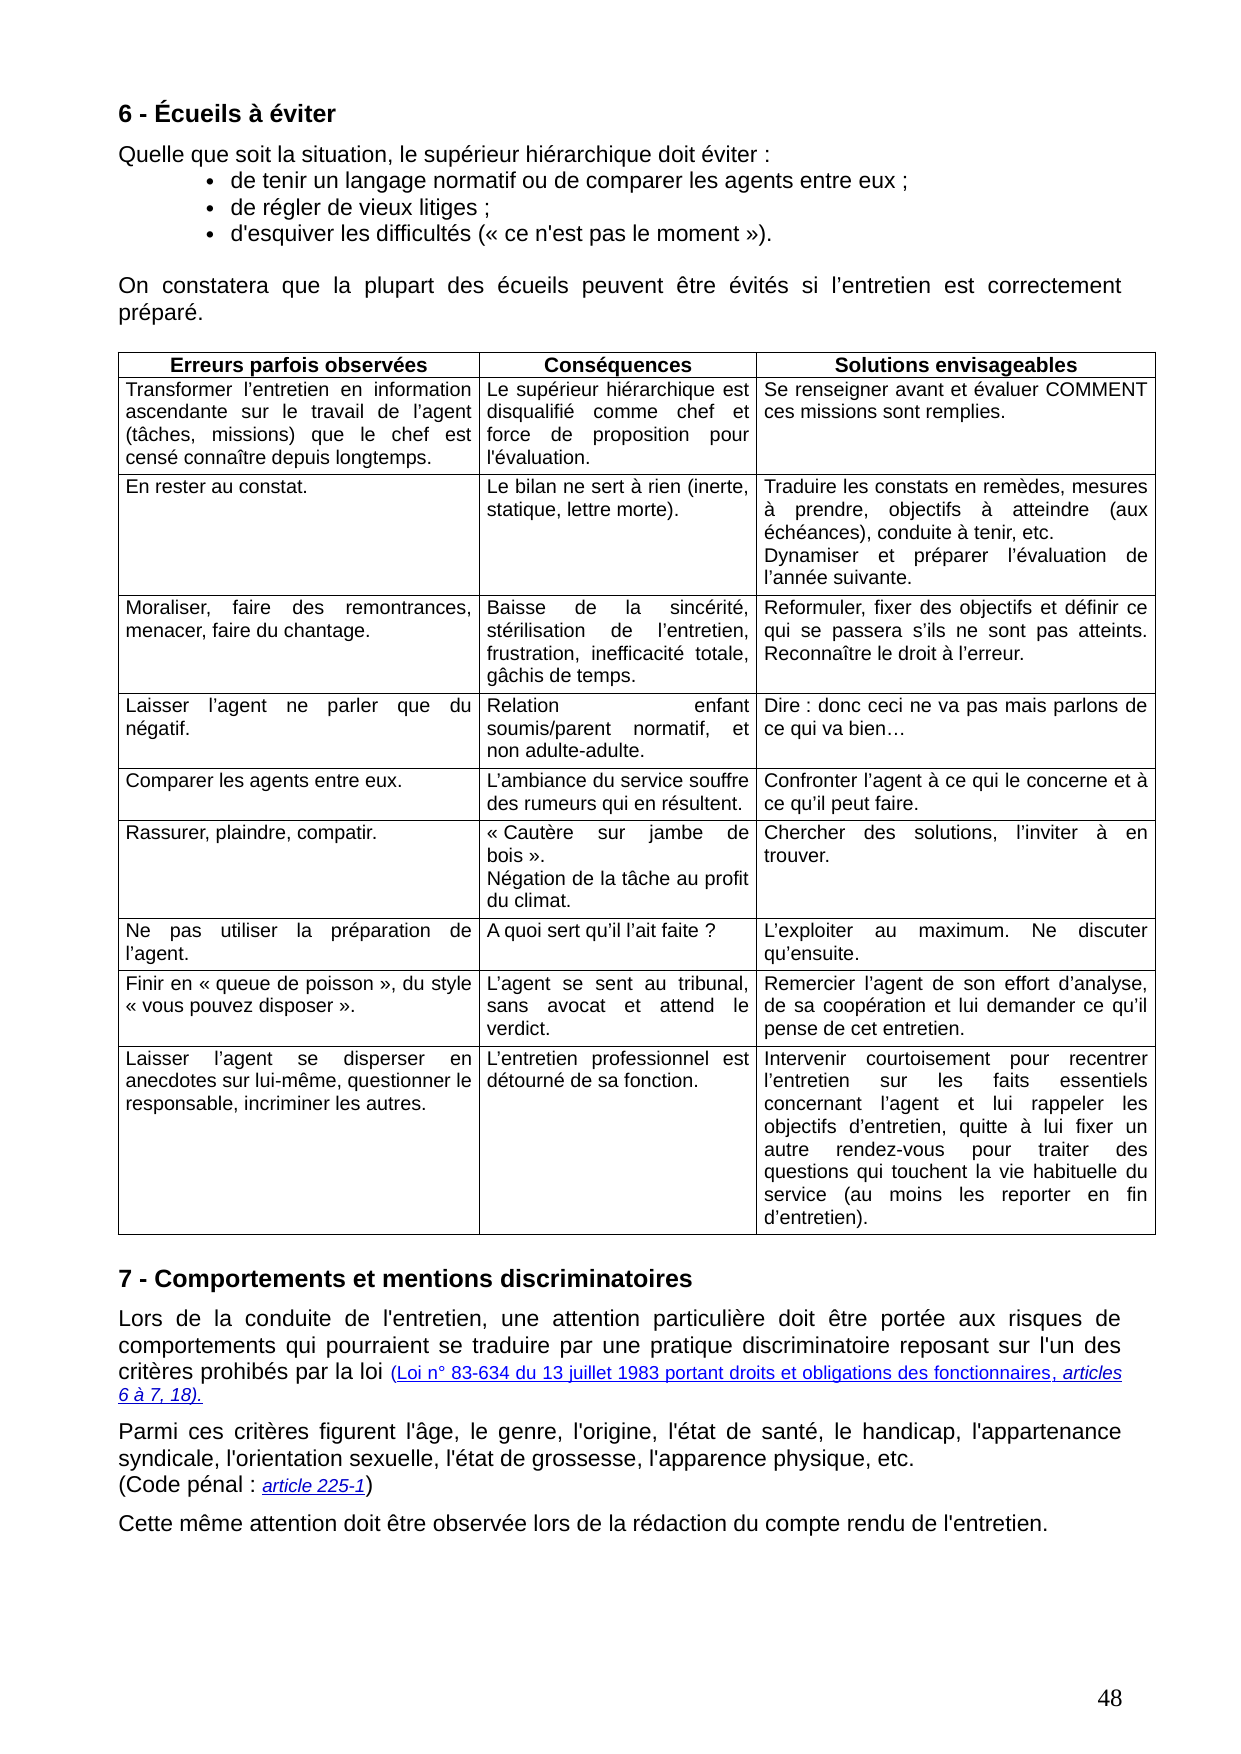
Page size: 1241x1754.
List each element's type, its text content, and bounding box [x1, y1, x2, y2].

table_header Erreurs parfois observées [119, 353, 479, 377]
table_cell Finir en « queue de poisson », du style « vous pouvez disposer ». [119, 971, 479, 1046]
table_cell Comparer les agents entre eux. [119, 769, 479, 820]
table_cell Transformer l’entretien en information ascendante sur le travail de l’agent (tâches, missions) que le chef est censé connaître depuis longtemps. [119, 378, 479, 474]
table_cell Laisser l’agent se disperser en anecdotes sur lui-même, questionner le responsable, incriminer les autres. [119, 1047, 479, 1234]
text Quelle que soit la situation, le supérieur hiérarchique doit éviter : [118, 141, 1122, 167]
table_cell Laisser l’agent ne parler que du négatif. [119, 694, 479, 768]
table_cell Relation enfant soumis/parent normatif, et non adulte-adulte. [480, 694, 756, 768]
text Lors de la conduite de l'entretien, une attention particulière doit être portée aux risques de comportements qui pourraient se traduire par une pratique discriminatoire reposant sur l'un des critères prohibés par la loi (Loi n° 83-634 du 13 juillet 1983 portant droits et obligations des fonctionnaires, articles 6 à 7, 18). [118, 1305, 1122, 1406]
table_cell L’exploiter au maximum. Ne discuter qu’ensuite. [757, 919, 1155, 970]
table_cell Le supérieur hiérarchique est disqualifié comme chef et force de proposition pour l'évaluation. [480, 378, 756, 474]
table_cell L’ambiance du service souffre des rumeurs qui en résultent. [480, 769, 756, 820]
table_cell Chercher des solutions, l’inviter à en trouver. [757, 821, 1155, 918]
list de régler de vieux litiges ; [207, 193, 1122, 220]
table_cell Moraliser, faire des remontrances, menacer, faire du chantage. [119, 596, 479, 693]
table_header Solutions envisageables [757, 353, 1155, 377]
table_cell Traduire les constats en remèdes, mesures à prendre, objectifs à atteindre (aux échéances), conduite à tenir, etc. Dynamiser et préparer l’évaluation de l’année suivante. [757, 475, 1155, 595]
table_header Conséquences [480, 353, 756, 377]
table_cell Remercier l’agent de son effort d’analyse, de sa coopération et lui demander ce qu’il pense de cet entretien. [757, 971, 1155, 1046]
table_cell L’entretien professionnel est détourné de sa fonction. [480, 1047, 756, 1234]
table_cell Se renseigner avant et évaluer COMMENT ces missions sont remplies. [757, 378, 1155, 474]
table_cell Rassurer, plaindre, compatir. [119, 821, 479, 918]
text 6 - Écueils à éviter [118, 99, 1122, 128]
table_cell Dire : donc ceci ne va pas mais parlons de ce qui va bien… [757, 694, 1155, 768]
list de tenir un langage normatif ou de comparer les agents entre eux ; [207, 167, 1122, 193]
table_cell Confronter l’agent à ce qui le concerne et à ce qu’il peut faire. [757, 769, 1155, 820]
text (Code pénal : article 225-1) [118, 1471, 1122, 1497]
text Parmi ces critères figurent l'âge, le genre, l'origine, l'état de santé, le handicap, l'appartenance syndicale, l'orientation sexuelle, l'état de grossesse, l'apparence physique, etc. [118, 1418, 1122, 1471]
text On constatera que la plupart des écueils peuvent être évités si l’entretien est correctement préparé. [118, 272, 1122, 325]
table_cell Intervenir courtoisement pour recentrer l’entretien sur les faits essentiels concernant l’agent et lui rappeler les objectifs d’entretien, quitte à lui fixer un autre rendez-vous pour traiter des questions qui touchent la vie habituelle du service (au moins les reporter en fin d’entretien). [757, 1047, 1155, 1234]
table_cell A quoi sert qu’il l’ait faite ? [480, 919, 756, 970]
table_cell L’agent se sent au tribunal, sans avocat et attend le verdict. [480, 971, 756, 1046]
list d'esquiver les difficultés (« ce n'est pas le moment »). [207, 220, 1122, 246]
table_cell Reformuler, fixer des objectifs et définir ce qui se passera s’ils ne sont pas atteints. Reconnaître le droit à l’erreur. [757, 596, 1155, 693]
table_cell Ne pas utiliser la préparation de l’agent. [119, 919, 479, 970]
table_cell En rester au constat. [119, 475, 479, 595]
table_cell Baisse de la sincérité, stérilisation de l’entretien, frustration, inefficacité totale, gâchis de temps. [480, 596, 756, 693]
text 7 - Comportements et mentions discriminatoires [118, 1264, 1122, 1293]
text Cette même attention doit être observée lors de la rédaction du compte rendu de l'entretien. [118, 1510, 1122, 1536]
table_cell Le bilan ne sert à rien (inerte, statique, lettre morte). [480, 475, 756, 595]
table_cell « Cautère sur jambe de bois ». Négation de la tâche au profit du climat. [480, 821, 756, 918]
